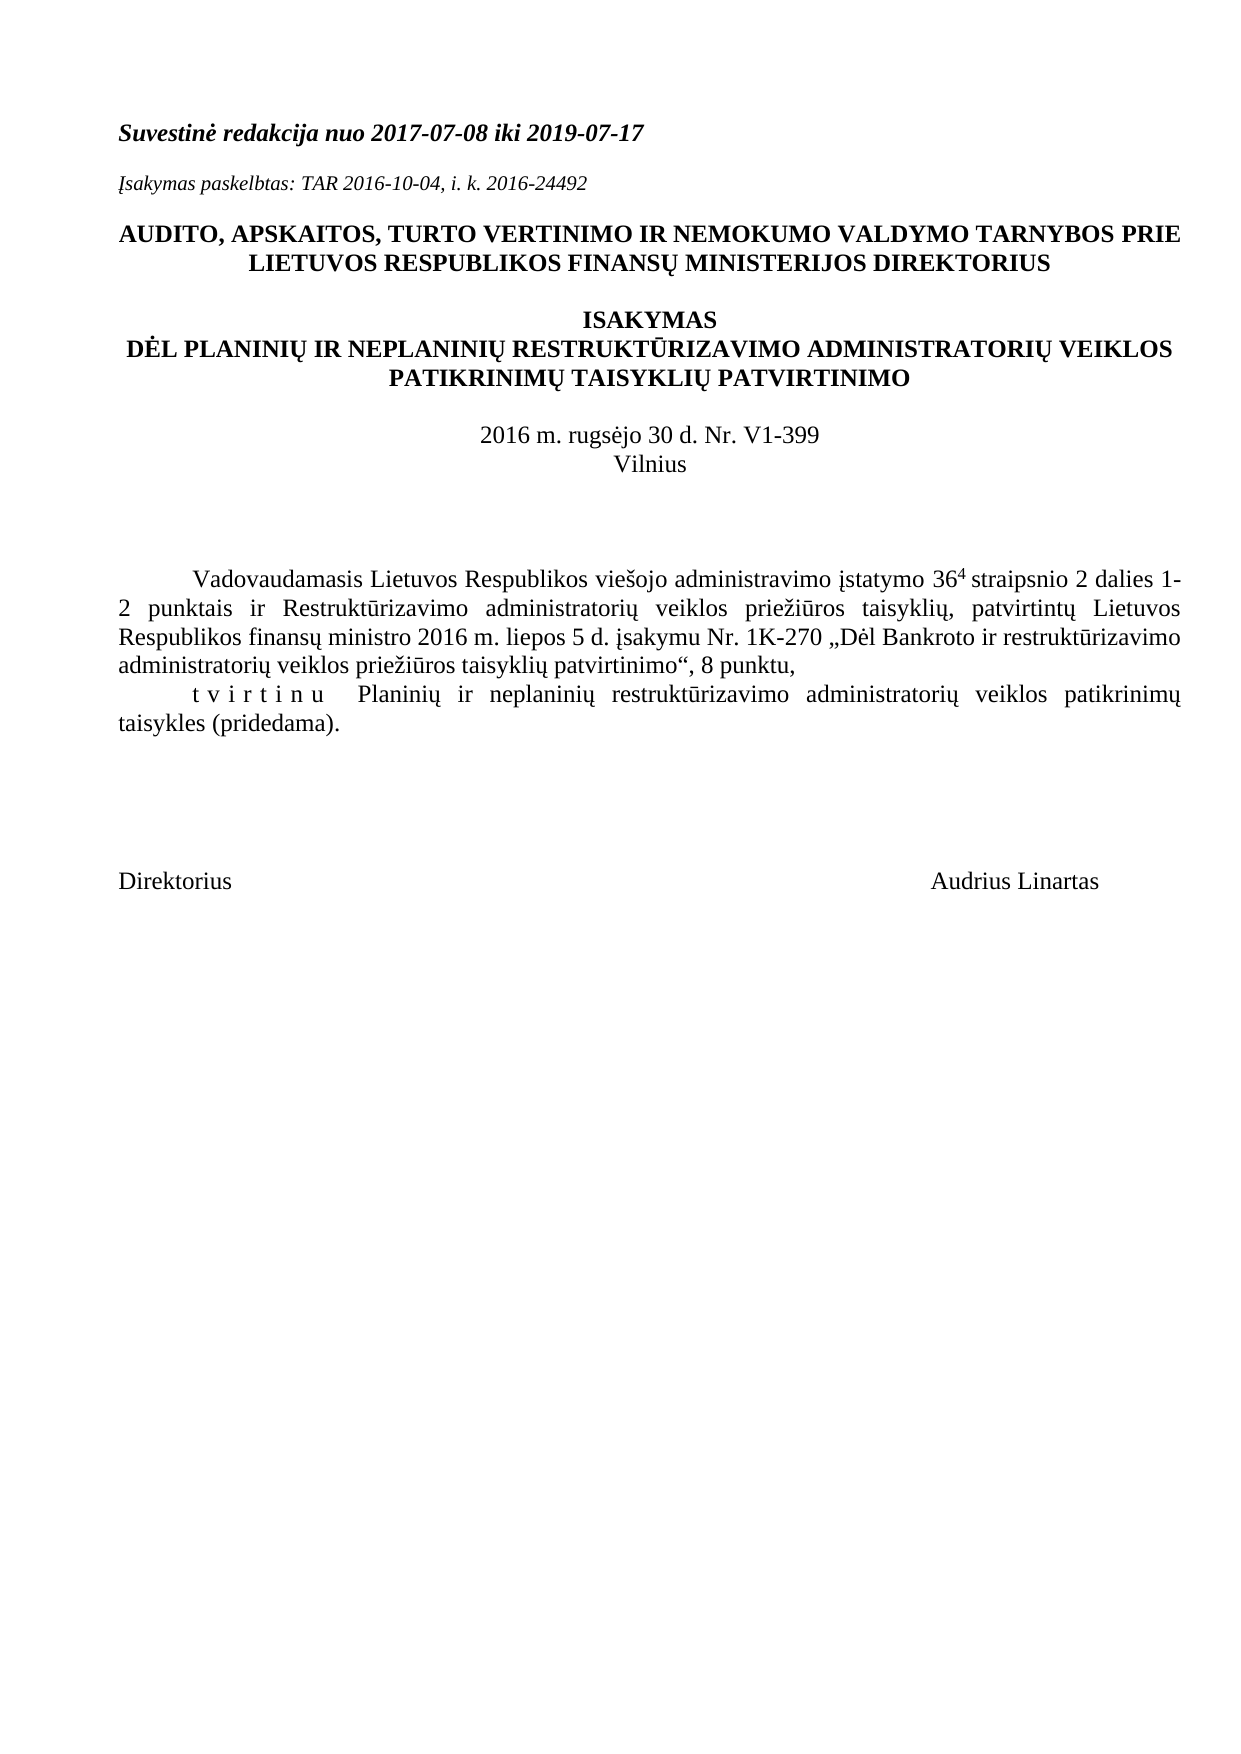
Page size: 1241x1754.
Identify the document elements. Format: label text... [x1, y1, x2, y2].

text Suvestinė redakcija nuo 2017-07-08 iki 2019-07-17 [118, 118, 1181, 147]
text 2016 m. rugsėjo 30 d. Nr. V1-399 [118, 420, 1181, 449]
text Vadovaudamasis Lietuvos Respublikos viešojo administravimo įstatymo 364 straipsnio 2 dalies 1-2 punktais ir Restruktūrizavimo administratorių veiklos priežiūros taisyklių, patvirtintų Lietuvos Respublikos finansų ministro 2016 m. liepos 5 d. įsakymu Nr. 1K-270 „Dėl Bankroto ir restruktūrizavimo administratorių veiklos priežiūros taisyklių patvirtinimo“, 8 punktu, [118, 564, 1181, 679]
text AUDITO, APSKAITOS, TURTO VERTINIMO IR NEMOKUMO VALDYMO TARNYBOS prie LIETUVOS RESPUBLIKOS FINANSŲ ministerijos DIREKTORIUS [118, 219, 1181, 277]
text ISAKYMAS [118, 305, 1181, 334]
text Direktorius Audrius Linartas [118, 866, 1181, 895]
text tvirtinu Planinių ir neplaninių restruktūrizavimo administratorių veiklos patikrinimų taisykles (pridedama). [118, 679, 1181, 737]
text Įsakymas paskelbtas: TAR 2016-10-04, i. k. 2016-24492 [118, 171, 1181, 195]
text Vilnius [118, 449, 1181, 478]
text DĖL PLANINIŲ IR NEPLANINIŲ RESTRUKTŪRIZAVIMO ADMINISTRATORIŲ VEIKLOS PATIKRINIMŲ TAISYKLIŲ PATVIRTINIMO [118, 334, 1181, 392]
